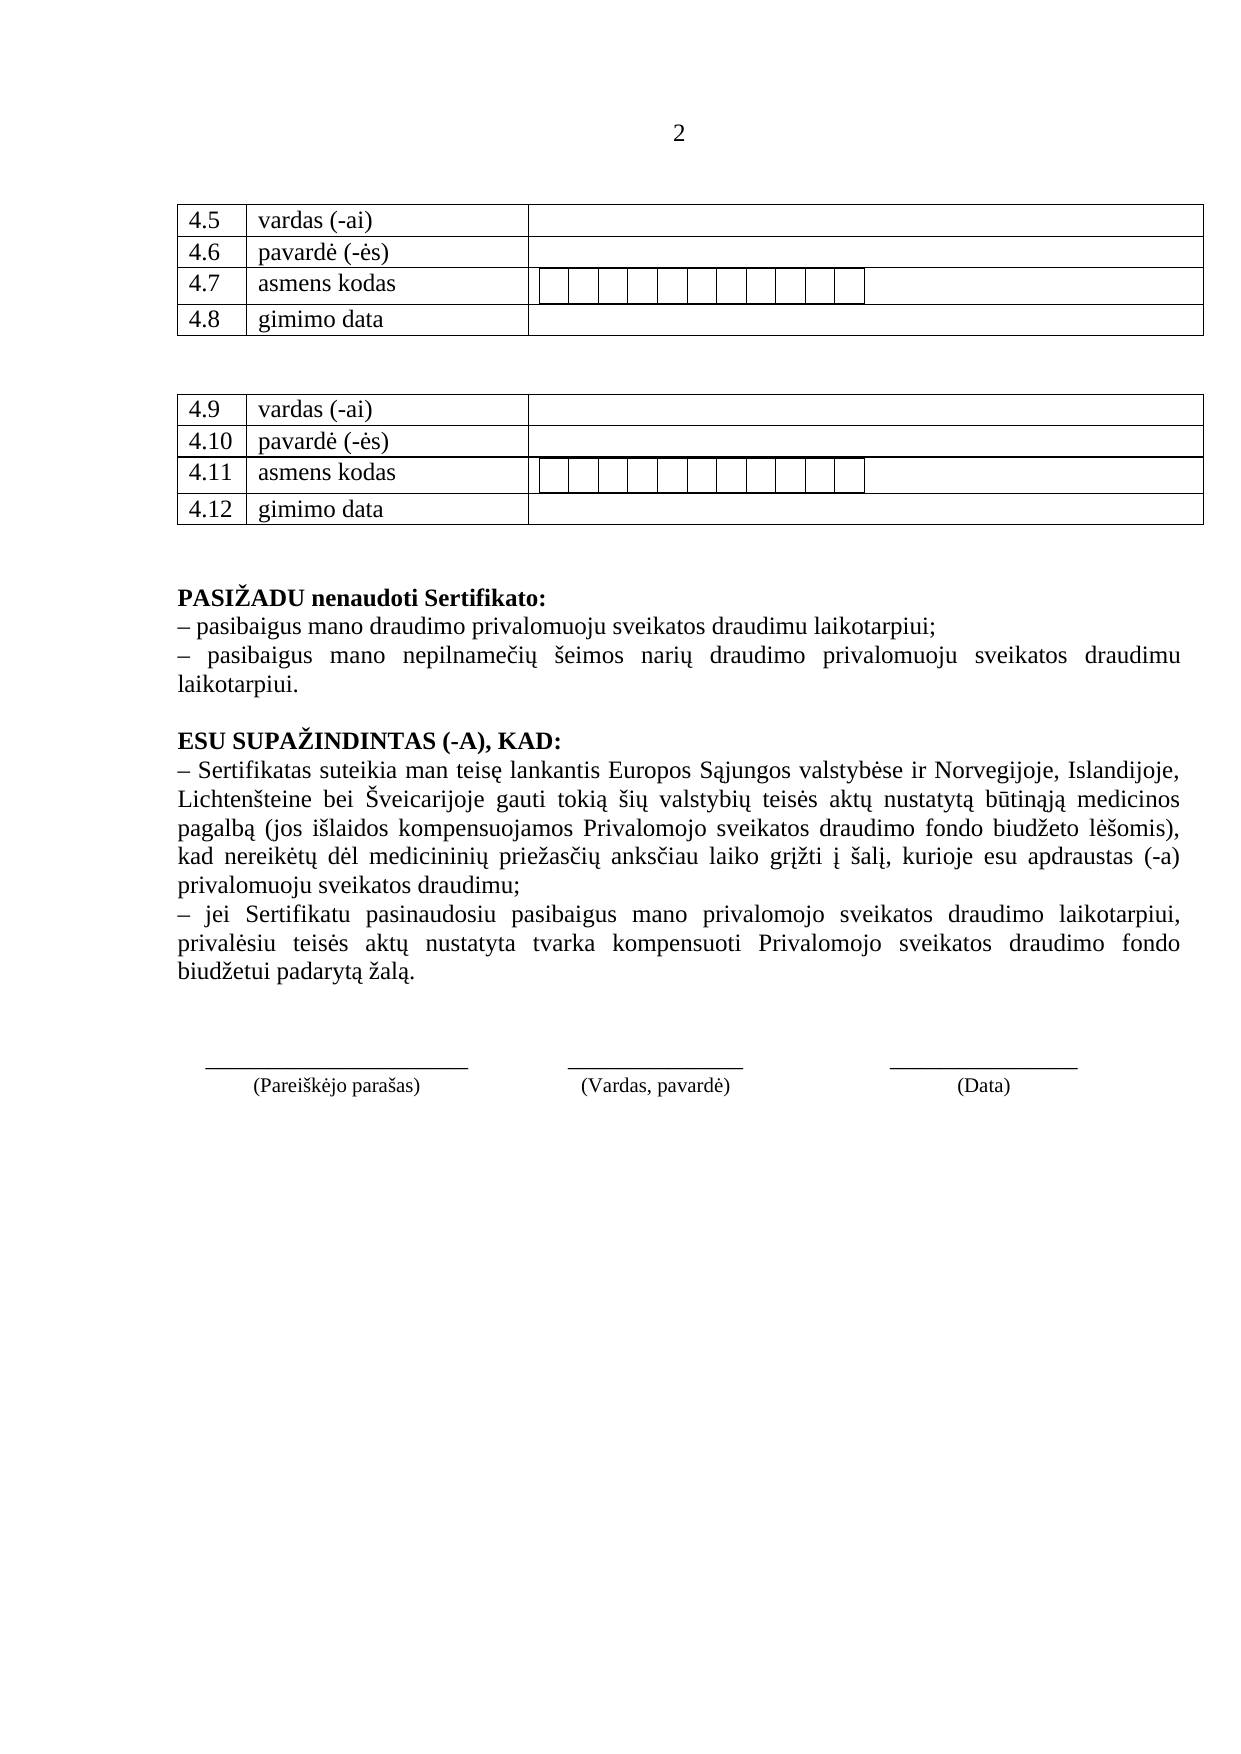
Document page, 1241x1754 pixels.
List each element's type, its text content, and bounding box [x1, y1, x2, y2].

table_header [628, 269, 657, 302]
table_cell [529, 305, 1203, 335]
table_header _____________________ (Pareiškėjo parašas) [178, 1043, 496, 1124]
table_cell asmens kodas [247, 268, 528, 303]
table_header [599, 459, 627, 492]
table_cell pavardė (-ės) [247, 237, 528, 267]
table_cell 4.6 [178, 237, 246, 267]
table_header [529, 205, 1203, 236]
table_cell [529, 268, 539, 303]
table_header [529, 395, 1203, 425]
text ESU SUPAŽINDINTAS (-A), KAD: [177, 726, 1181, 755]
table_header vardas (-ai) [247, 395, 528, 425]
table_header [717, 459, 746, 492]
table_cell [865, 268, 1203, 303]
table_cell gimimo data [247, 494, 528, 524]
table_header 4.5 [178, 205, 246, 236]
text – pasibaigus mano nepilnamečių šeimos narių draudimo privalomuoju sveikatos draudimu laikotarpiui. [177, 640, 1181, 698]
table_header 4.9 [178, 395, 246, 425]
table_cell gimimo data [247, 305, 528, 335]
table_header vardas (-ai) [247, 205, 528, 236]
table_header [688, 459, 716, 492]
table_header [688, 269, 716, 302]
table_cell 4.8 [178, 305, 246, 335]
text – jei Sertifikatu pasinaudosiu pasibaigus mano privalomojo sveikatos draudimo laikotarpiui, privalėsiu teisės aktų nustatyta tvarka kompensuoti Privalomojo sveikatos draudimo fondo biudžetui padarytą žalą. [177, 899, 1181, 985]
table_cell asmens kodas [247, 458, 528, 493]
table_cell [529, 458, 539, 493]
text PASIŽADU nenaudoti Sertifikato: [177, 583, 1181, 611]
table_header [806, 459, 834, 492]
table_header [658, 269, 687, 302]
table_header [540, 269, 568, 302]
table_header [658, 459, 687, 492]
table_cell [529, 426, 1203, 456]
table_header [717, 269, 746, 302]
table_header [628, 459, 657, 492]
table_header [776, 459, 805, 492]
table_header [835, 269, 864, 302]
text – pasibaigus mano draudimo privalomuoju sveikatos draudimu laikotarpiui; [177, 611, 1181, 640]
table_header _______________ (Data) [815, 1043, 1152, 1124]
table_cell 4.12 [178, 494, 246, 524]
table_header [747, 459, 775, 492]
table_header [806, 269, 834, 302]
table_cell 4.10 [178, 426, 246, 456]
table_header [835, 459, 864, 492]
table_cell pavardė (-ės) [247, 426, 528, 456]
text – Sertifikatas suteikia man teisę lankantis Europos Sąjungos valstybėse ir Norvegijoje, Islandijoje, Lichtenšteine bei Šveicarijoje gauti tokią šių valstybių teisės aktų nustatytą būtinąją medicinos pagalbą (jos išlaidos kompensuojamos Privalomojo sveikatos draudimo fondo biudžeto lėšomis), kad nereikėtų dėl medicininių priežasčių anksčiau laiko grįžti į šalį, kurioje esu apdraustas (-a) privalomuoju sveikatos draudimu; [177, 755, 1181, 899]
table_cell [529, 494, 1203, 524]
table_header [747, 269, 775, 302]
table_header ______________ (Vardas, pavardė) [496, 1043, 815, 1124]
table_header [569, 459, 598, 492]
table_header [599, 269, 627, 302]
table_header [776, 269, 805, 302]
table_header [540, 459, 568, 492]
table_cell 4.7 [178, 268, 246, 303]
table_header [569, 269, 598, 302]
table_cell [529, 237, 1203, 267]
table_cell 4.11 [178, 458, 246, 493]
table_cell [865, 458, 1203, 493]
